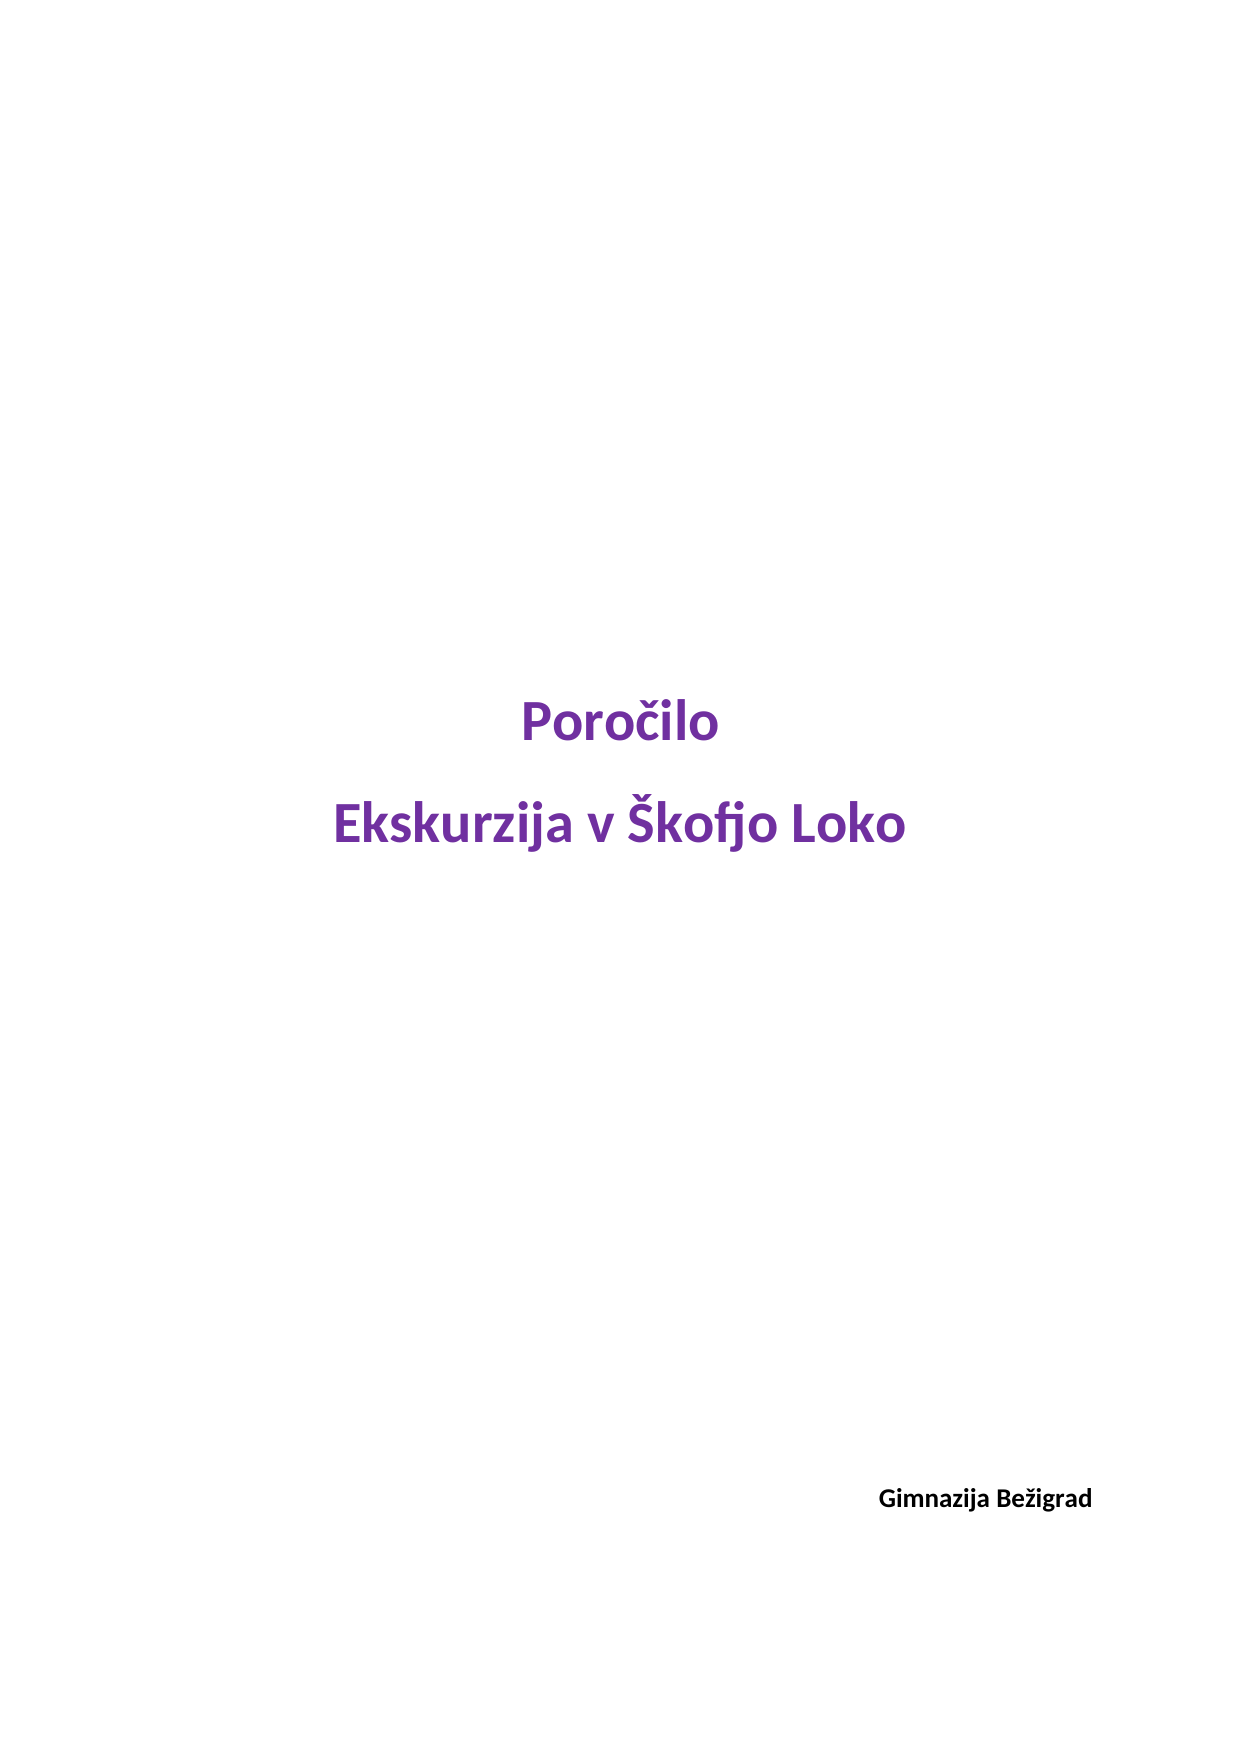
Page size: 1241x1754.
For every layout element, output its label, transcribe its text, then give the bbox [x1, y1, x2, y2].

text Ekskurzija v Škofjo Loko [148, 786, 1093, 857]
text Poročilo [148, 683, 1093, 755]
text Gimnazija Bežigrad [148, 1481, 1093, 1514]
